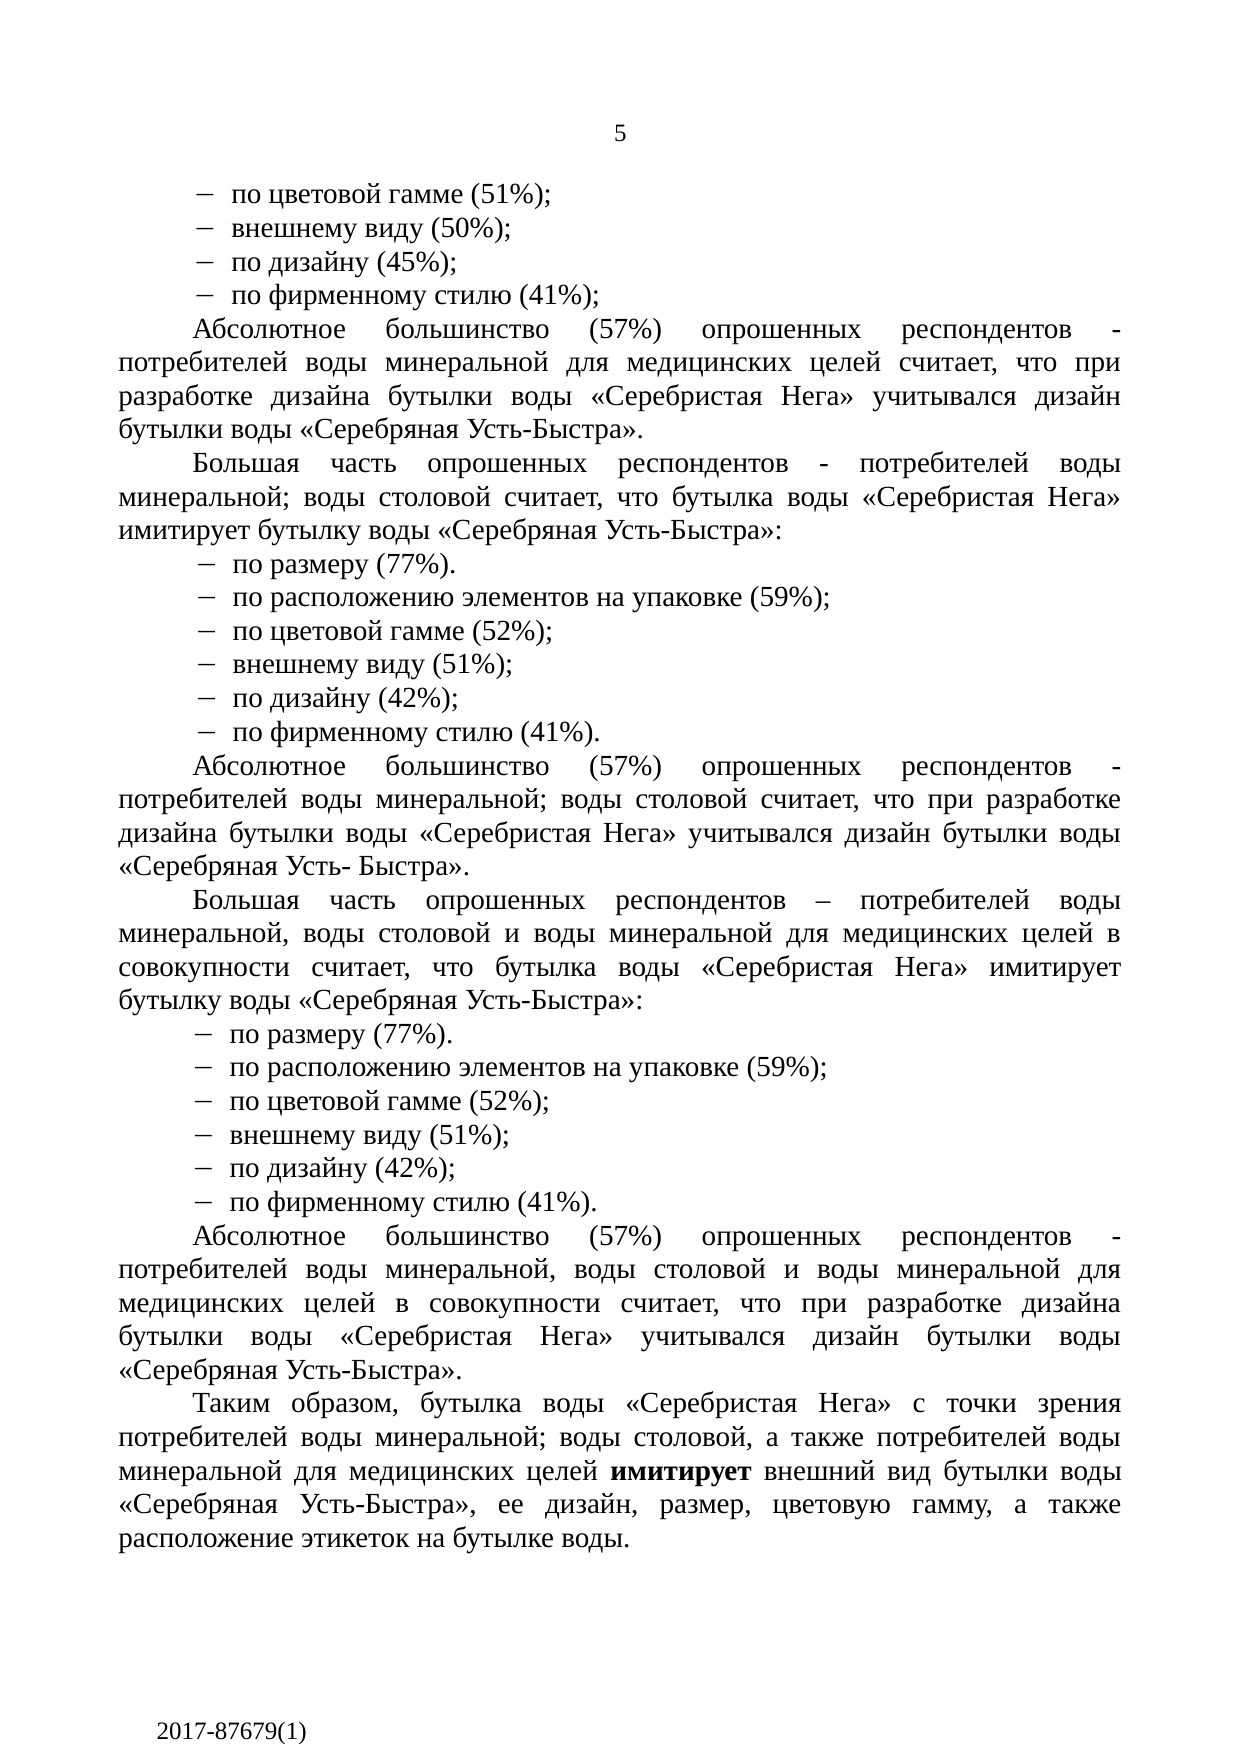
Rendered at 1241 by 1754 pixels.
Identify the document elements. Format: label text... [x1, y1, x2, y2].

text ¾ внешнему виду (50%); [118, 210, 1122, 244]
text ¾ по размеру (77%). [118, 546, 1122, 579]
text ¾ по фирменному стилю (41%). [118, 714, 1122, 748]
text ¾ по цветовой гамме (52%); [118, 613, 1122, 647]
text ¾ по фирменному стилю (41%); [118, 277, 1122, 311]
text ¾ по дизайну (45%); [118, 244, 1122, 277]
text ¾ внешнему виду (51%); [118, 647, 1122, 680]
text Абсолютное большинство (57%) опрошенных респондентов - потребителей воды минеральной для медицинских целей считает, что при разработке дизайна бутылки воды «Серебристая Нега» учитывался дизайн бутылки воды «Серебряная Усть-Быстра». [118, 311, 1122, 445]
text Таким образом, бутылка воды «Серебристая Нега» с точки зрения потребителей воды минеральной; воды столовой, а также потребителей воды минеральной для медицинских целей имитирует внешний вид бутылки воды «Серебряная Усть-Быстра», ее дизайн, размер, цветовую гамму, а также расположение этикеток на бутылке воды. [118, 1386, 1122, 1553]
text ¾ по размеру (77%). [118, 1016, 1122, 1049]
text ¾ по расположению элементов на упаковке (59%); [118, 1049, 1122, 1083]
text ¾ внешнему виду (51%); [118, 1117, 1122, 1151]
text Абсолютное большинство (57%) опрошенных респондентов - потребителей воды минеральной, воды столовой и воды минеральной для медицинских целей в совокупности считает, что при разработке дизайна бутылки воды «Серебристая Нега» учитывался дизайн бутылки воды «Серебряная Усть-Быстра». [118, 1218, 1122, 1386]
text ¾ по фирменному стилю (41%). [118, 1184, 1122, 1218]
text ¾ по цветовой гамме (51%); [118, 176, 1122, 210]
text Абсолютное большинство (57%) опрошенных респондентов - потребителей воды минеральной; воды столовой считает, что при разработке дизайна бутылки воды «Серебристая Нега» учитывался дизайн бутылки воды «Серебряная Усть- Быстра». [118, 748, 1122, 882]
text ¾ по дизайну (42%); [118, 1151, 1122, 1184]
text ¾ по расположению элементов на упаковке (59%); [118, 579, 1122, 613]
text Большая часть опрошенных респондентов – потребителей воды минеральной, воды столовой и воды минеральной для медицинских целей в совокупности считает, что бутылка воды «Серебристая Нега» имитирует бутылку воды «Серебряная Усть-Быстра»: [118, 882, 1122, 1016]
text ¾ по дизайну (42%); [118, 680, 1122, 714]
text ¾ по цветовой гамме (52%); [118, 1083, 1122, 1117]
text Большая часть опрошенных респондентов - потребителей воды минеральной; воды столовой считает, что бутылка воды «Серебристая Нега» имитирует бутылку воды «Серебряная Усть-Быстра»: [118, 445, 1122, 546]
